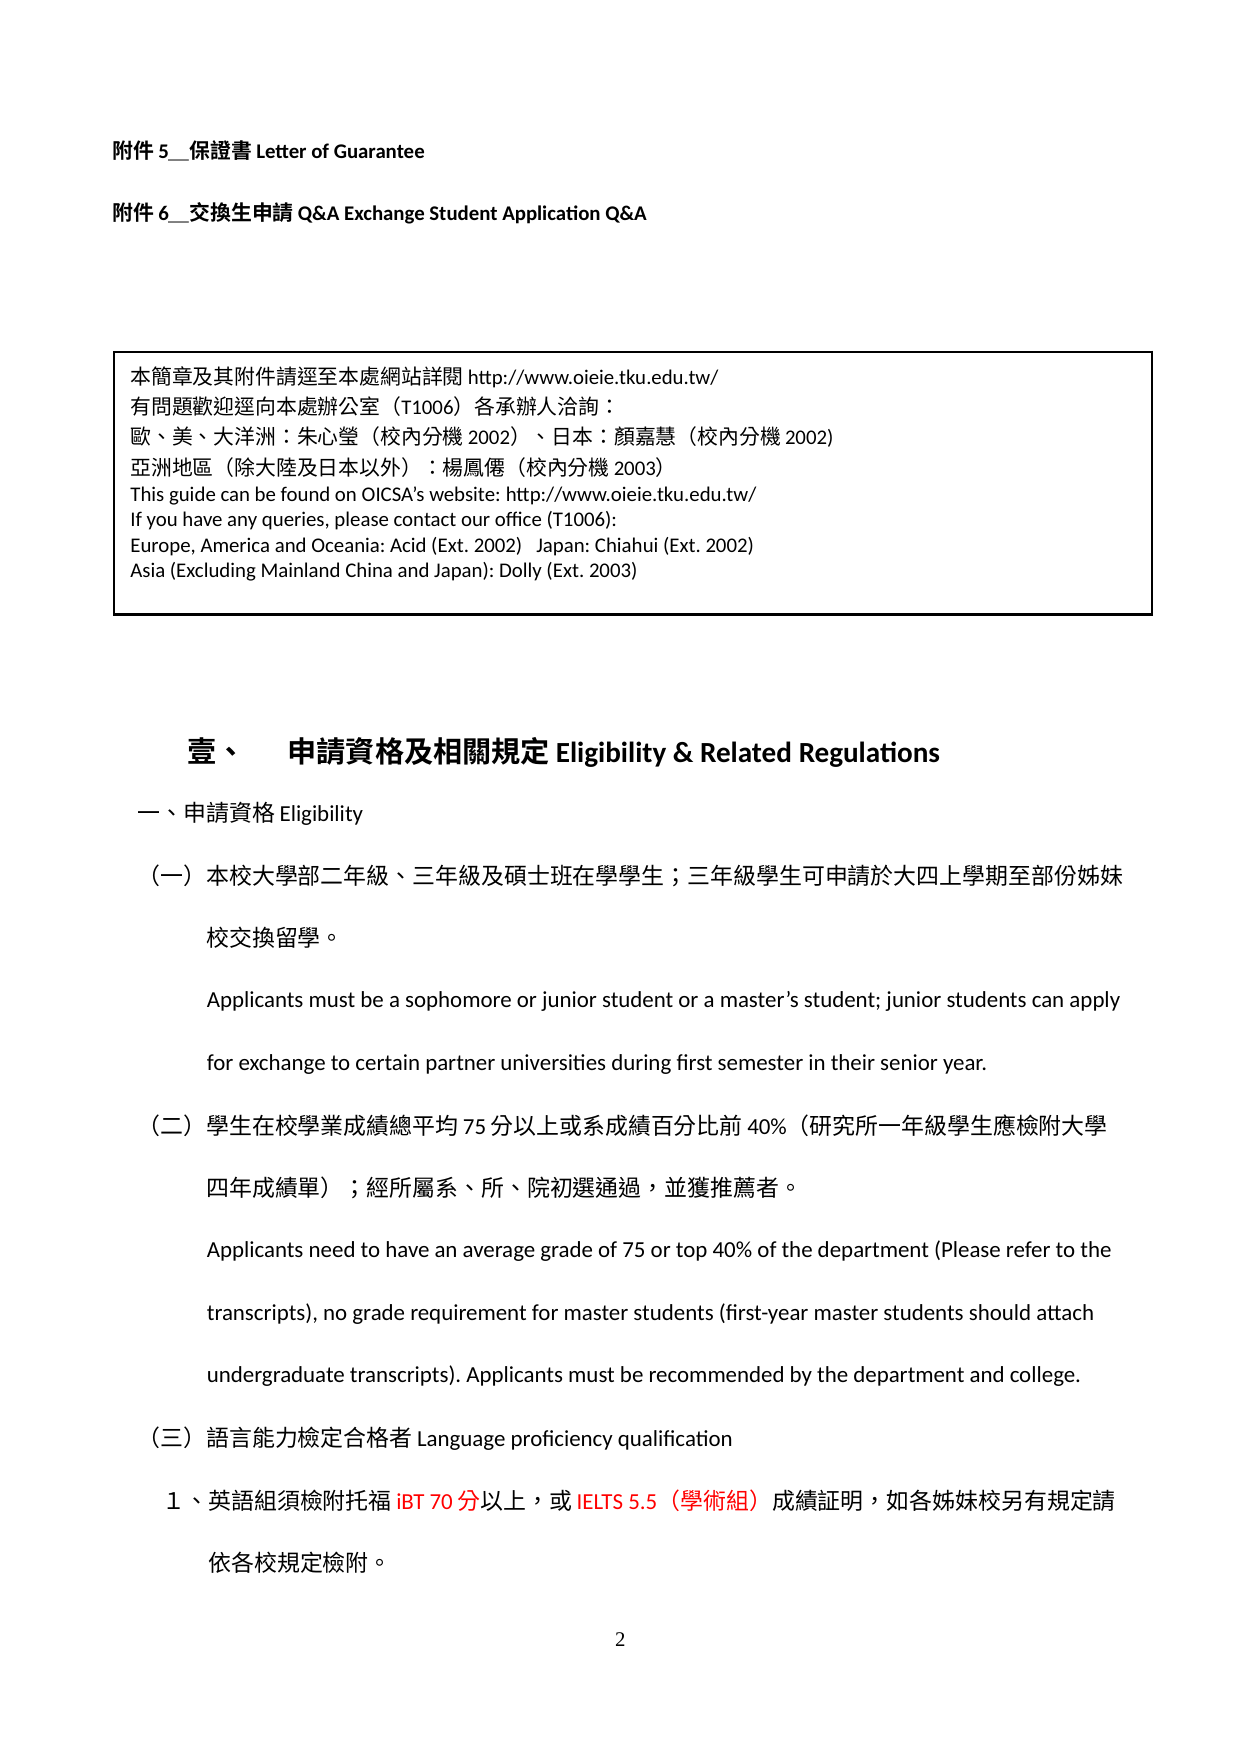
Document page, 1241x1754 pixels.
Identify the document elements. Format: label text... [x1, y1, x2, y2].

text Europe, America and Oceania: Acid (Ext. 2002) Japan: Chiahui (Ext. 2002) [130, 532, 1136, 557]
text 一、申請資格Eligibility [137, 770, 1128, 833]
text 歐、美、大洋洲：朱心瑩（校內分機2002）、日本：顏嘉慧（校內分機2002) [130, 421, 1136, 451]
text This guide can be found on OICSA’s website: http://www.oieie.tku.edu.tw/ [130, 481, 1136, 506]
text Applicants must be a sophomore or junior student or a master’s student; junior students can apply for exchange to certain partner universities during first semester in their senior year. [207, 958, 1128, 1083]
text 本簡章及其附件請逕至本處網站詳閱http://www.oieie.tku.edu.tw/ [130, 360, 1136, 390]
text 附件6＿交換生申請Q&A Exchange Student Application Q&A [112, 170, 1128, 233]
text 有問題歡迎逕向本處辦公室（T1006）各承辦人洽詢： [130, 390, 1136, 421]
text 亞洲地區（除大陸及日本以外）：楊鳳僊（校內分機2003） [130, 451, 1136, 481]
text （三）語言能力檢定合格者Language proficiency qualification [137, 1395, 1128, 1458]
text （一）本校大學部二年級、三年級及碩士班在學學生；三年級學生可申請於大四上學期至部份姊妹校交換留學。 [137, 833, 1128, 958]
text 附件5＿保證書Letter of Guarantee [112, 108, 1128, 170]
text １、英語組須檢附托福iBT 70分以上，或IELTS 5.5（學術組）成績証明，如各姊妹校另有規定請依各校規定檢附。 [162, 1458, 1128, 1583]
text Asia (Excluding Mainland China and Japan): Dolly (Ext. 2003) [130, 557, 1136, 583]
text If you have any queries, please contact our office (T1006): [130, 506, 1136, 532]
list 申請資格及相關規定Eligibility & Related Regulations [187, 708, 1128, 770]
text Applicants need to have an average grade of 75 or top 40% of the department (Please refer to the transcripts), no grade requirement for master students (first-year master students should attach undergraduate transcripts). Applicants must be recommended by the department and college. [207, 1208, 1128, 1395]
text （二）學生在校學業成績總平均75分以上或系成績百分比前40%（研究所一年級學生應檢附大學四年成績單）；經所屬系、所、院初選通過，並獲推薦者。 [137, 1083, 1128, 1208]
